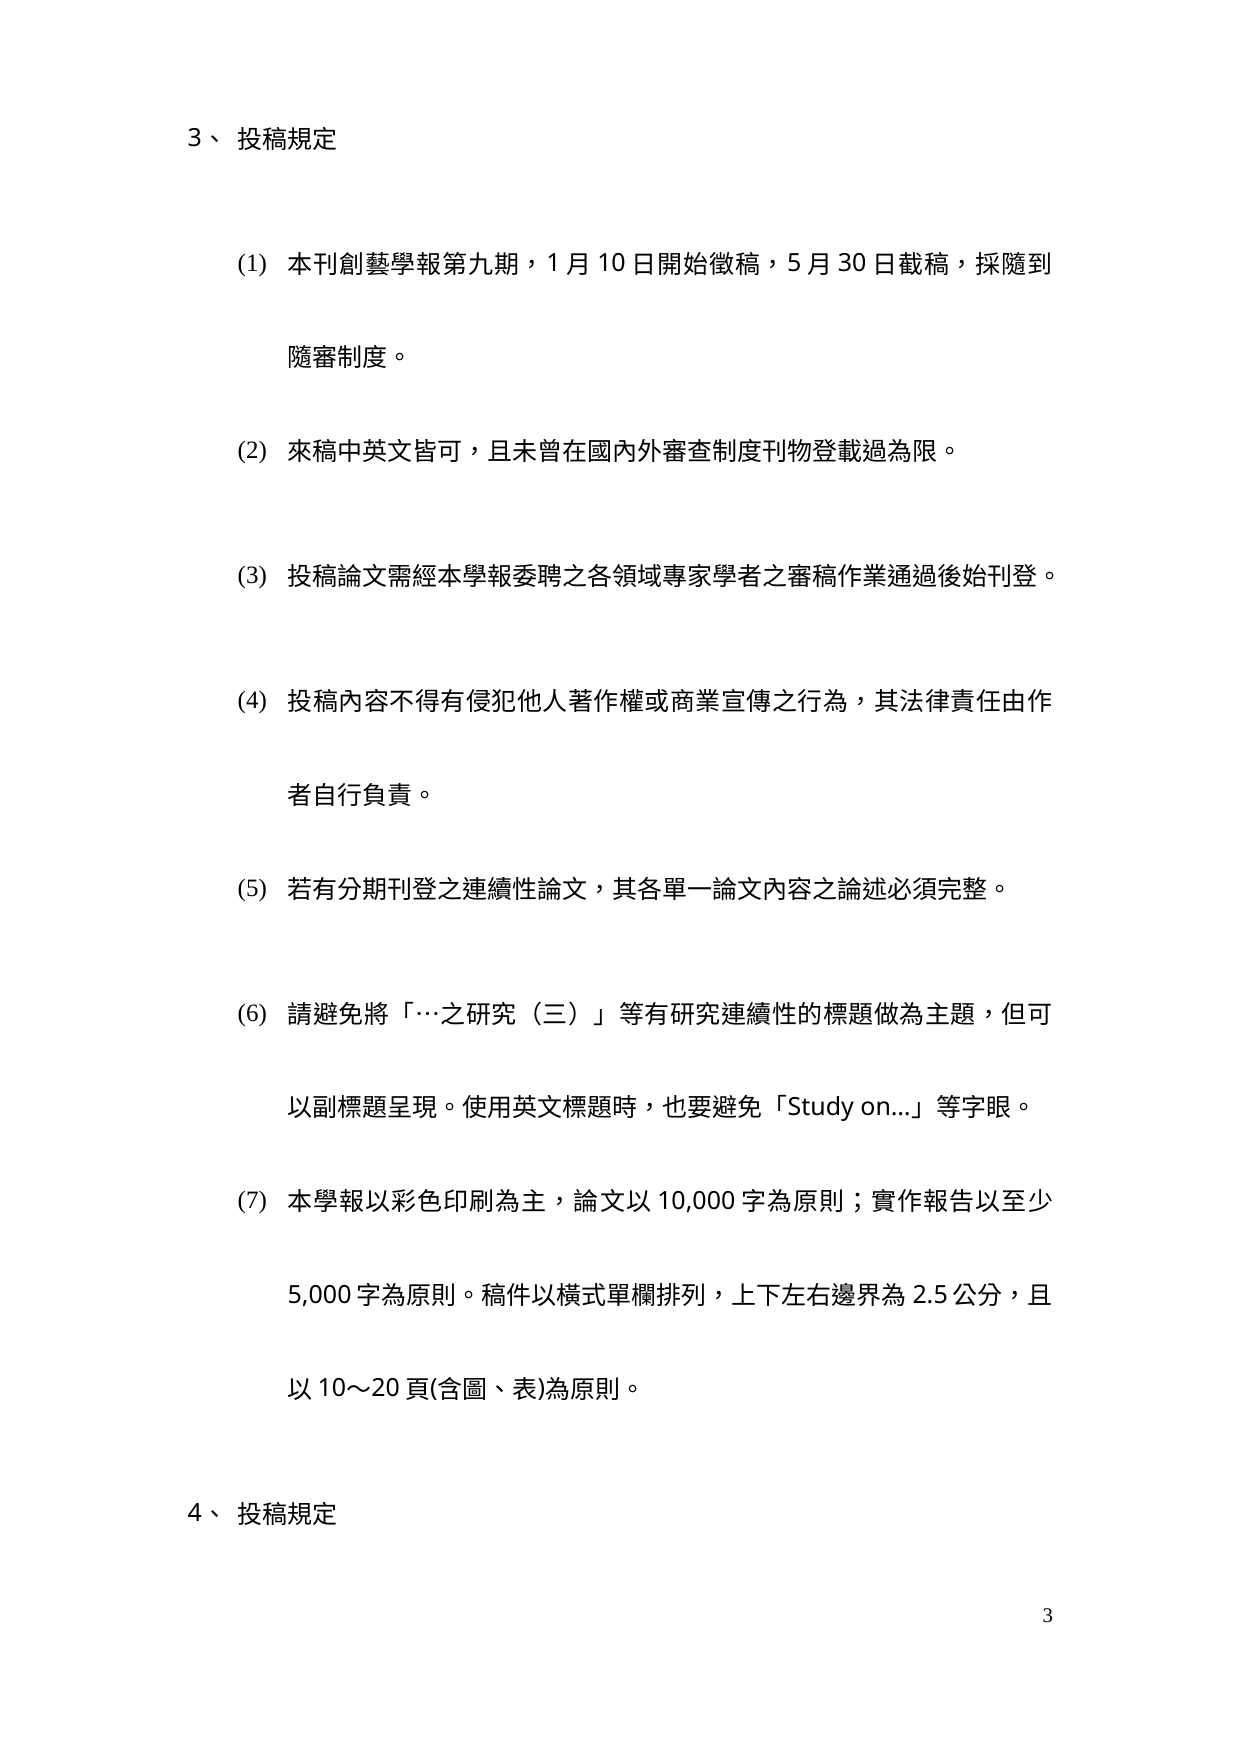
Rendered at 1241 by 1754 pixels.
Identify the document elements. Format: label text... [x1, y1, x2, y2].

list 投稿論文需經本學報委聘之各領域專家學者之審稿作業通過後始刊登。 [237, 533, 1053, 596]
list 若有分期刊登之連續性論文，其各單一論文內容之論述必須完整。 [237, 846, 1053, 908]
list 投稿內容不得有侵犯他人著作權或商業宣傳之行為，其法律責任由作者自行負責。 [237, 658, 1053, 814]
list 本學報以彩色印刷為主，論文以10,000字為原則；實作報告以至少5,000字為原則。稿件以橫式單欄排列，上下左右邊界為2.5公分，且以10～20頁(含圖、表)為原則。 [237, 1158, 1053, 1408]
list 請避免將「…之研究（三）」等有研究連續性的標題做為主題，但可以副標題呈現。使用英文標題時，也要避免「Study on…」等字眼。 [237, 971, 1053, 1127]
list 投稿規定 [187, 1471, 1053, 1533]
list 來稿中英文皆可，且未曾在國內外審查制度刊物登載過為限。 [237, 408, 1053, 471]
list 投稿規定 [187, 96, 1053, 158]
list 本刊創藝學報第九期，1月10日開始徵稿，5月30日截稿，採隨到隨審制度。 [237, 221, 1053, 377]
